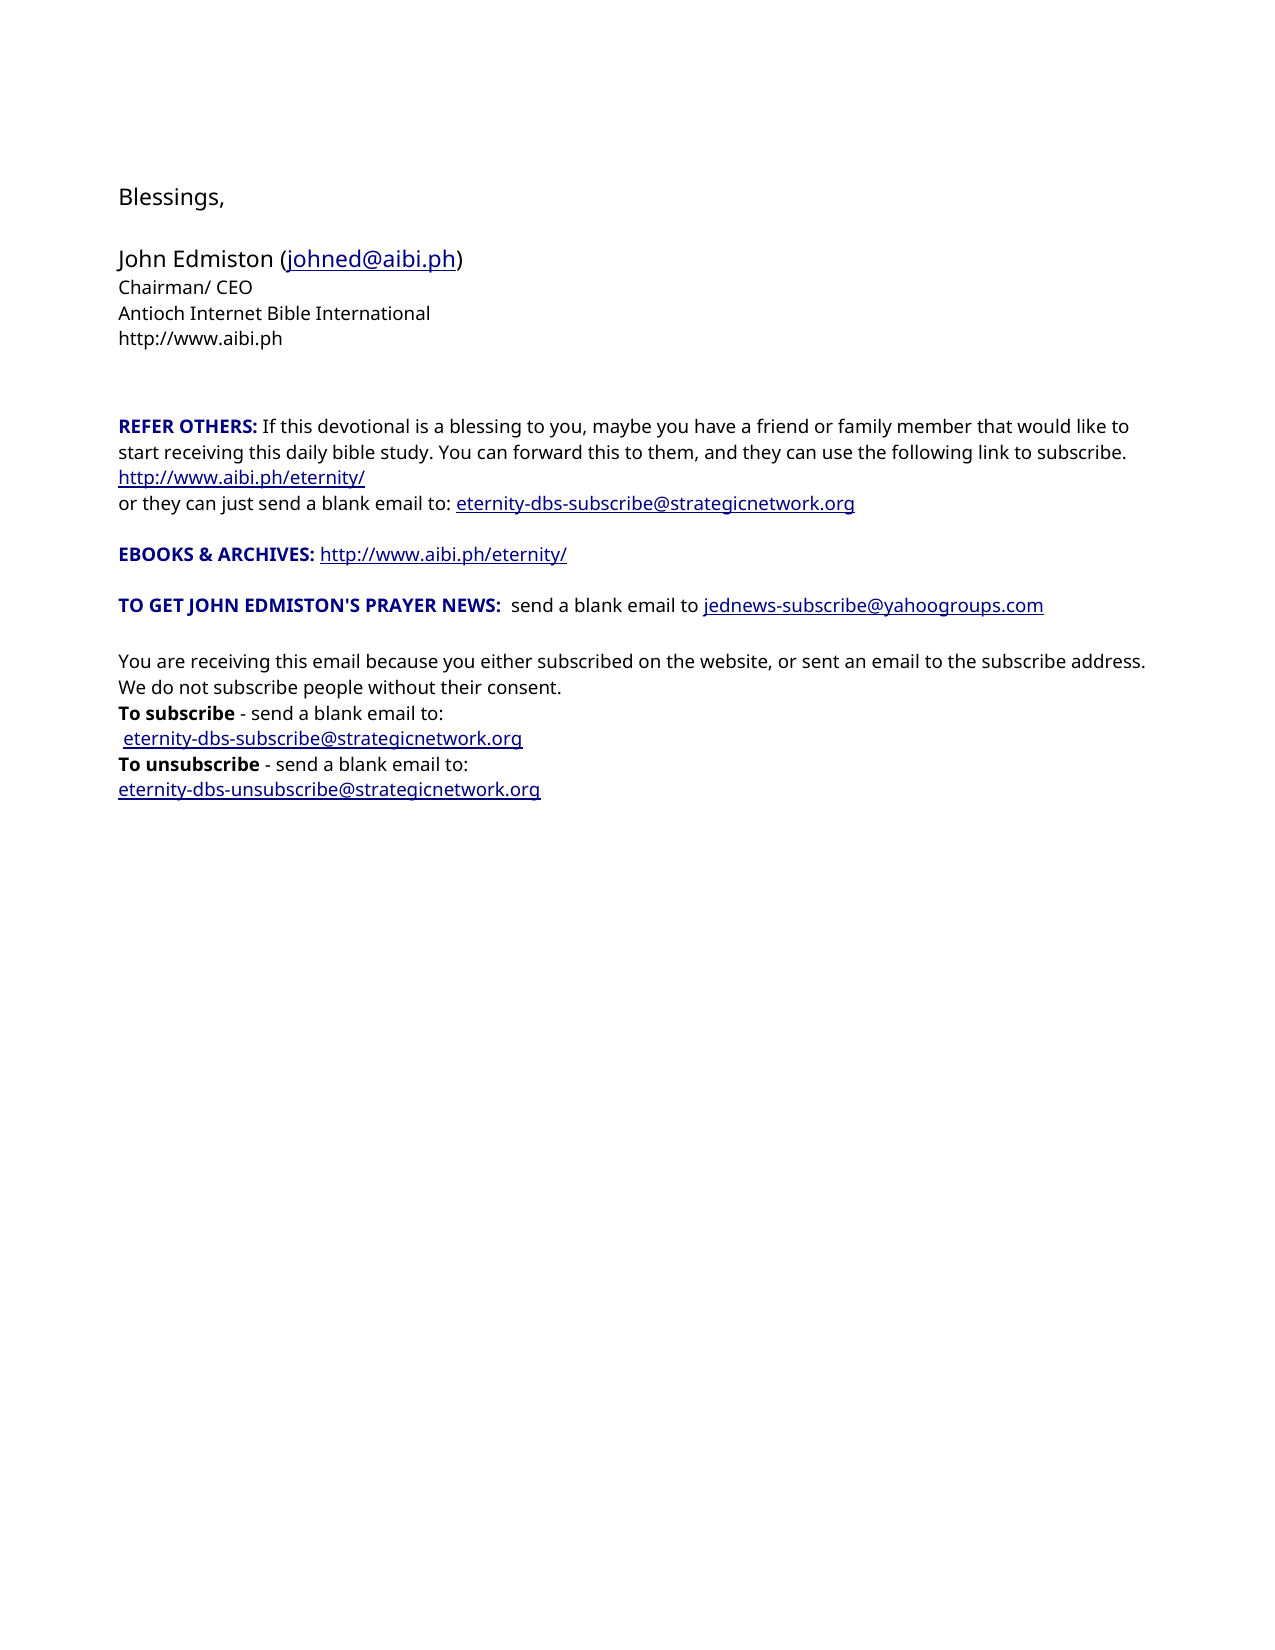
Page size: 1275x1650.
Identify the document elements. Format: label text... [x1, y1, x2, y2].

text Blessings, [118, 181, 1157, 212]
text To unsubscribe - send a blank email to: eternity-dbs-unsubscribe@strategicnetwork.org [118, 751, 1157, 802]
text EBOOKS & ARCHIVES: http://www.aibi.ph/eternity/ [118, 541, 1157, 567]
text REFER OTHERS: If this devotional is a blessing to you, maybe you have a friend or family member that would like to start receiving this daily bible study. You can forward this to them, and they can use the following link to subscribe. http://www.aibi.ph/eternity/ or they can just send a blank email to: eternity-dbs-subscribe@strategicnetwork.org [118, 413, 1157, 516]
text To subscribe - send a blank email to: eternity-dbs-subscribe@strategicnetwork.org [118, 700, 1157, 751]
text TO GET JOHN EDMISTON'S PRAYER NEWS: send a blank email to jednews-subscribe@yahoogroups.com [118, 592, 1157, 618]
text John Edmiston (johned@aibi.ph) Chairman/ CEO Antioch Internet Bible International http://www.aibi.ph [118, 243, 1157, 351]
text You are receiving this email because you either subscribed on the website, or sent an email to the subscribe address. We do not subscribe people without their consent. [118, 649, 1157, 700]
